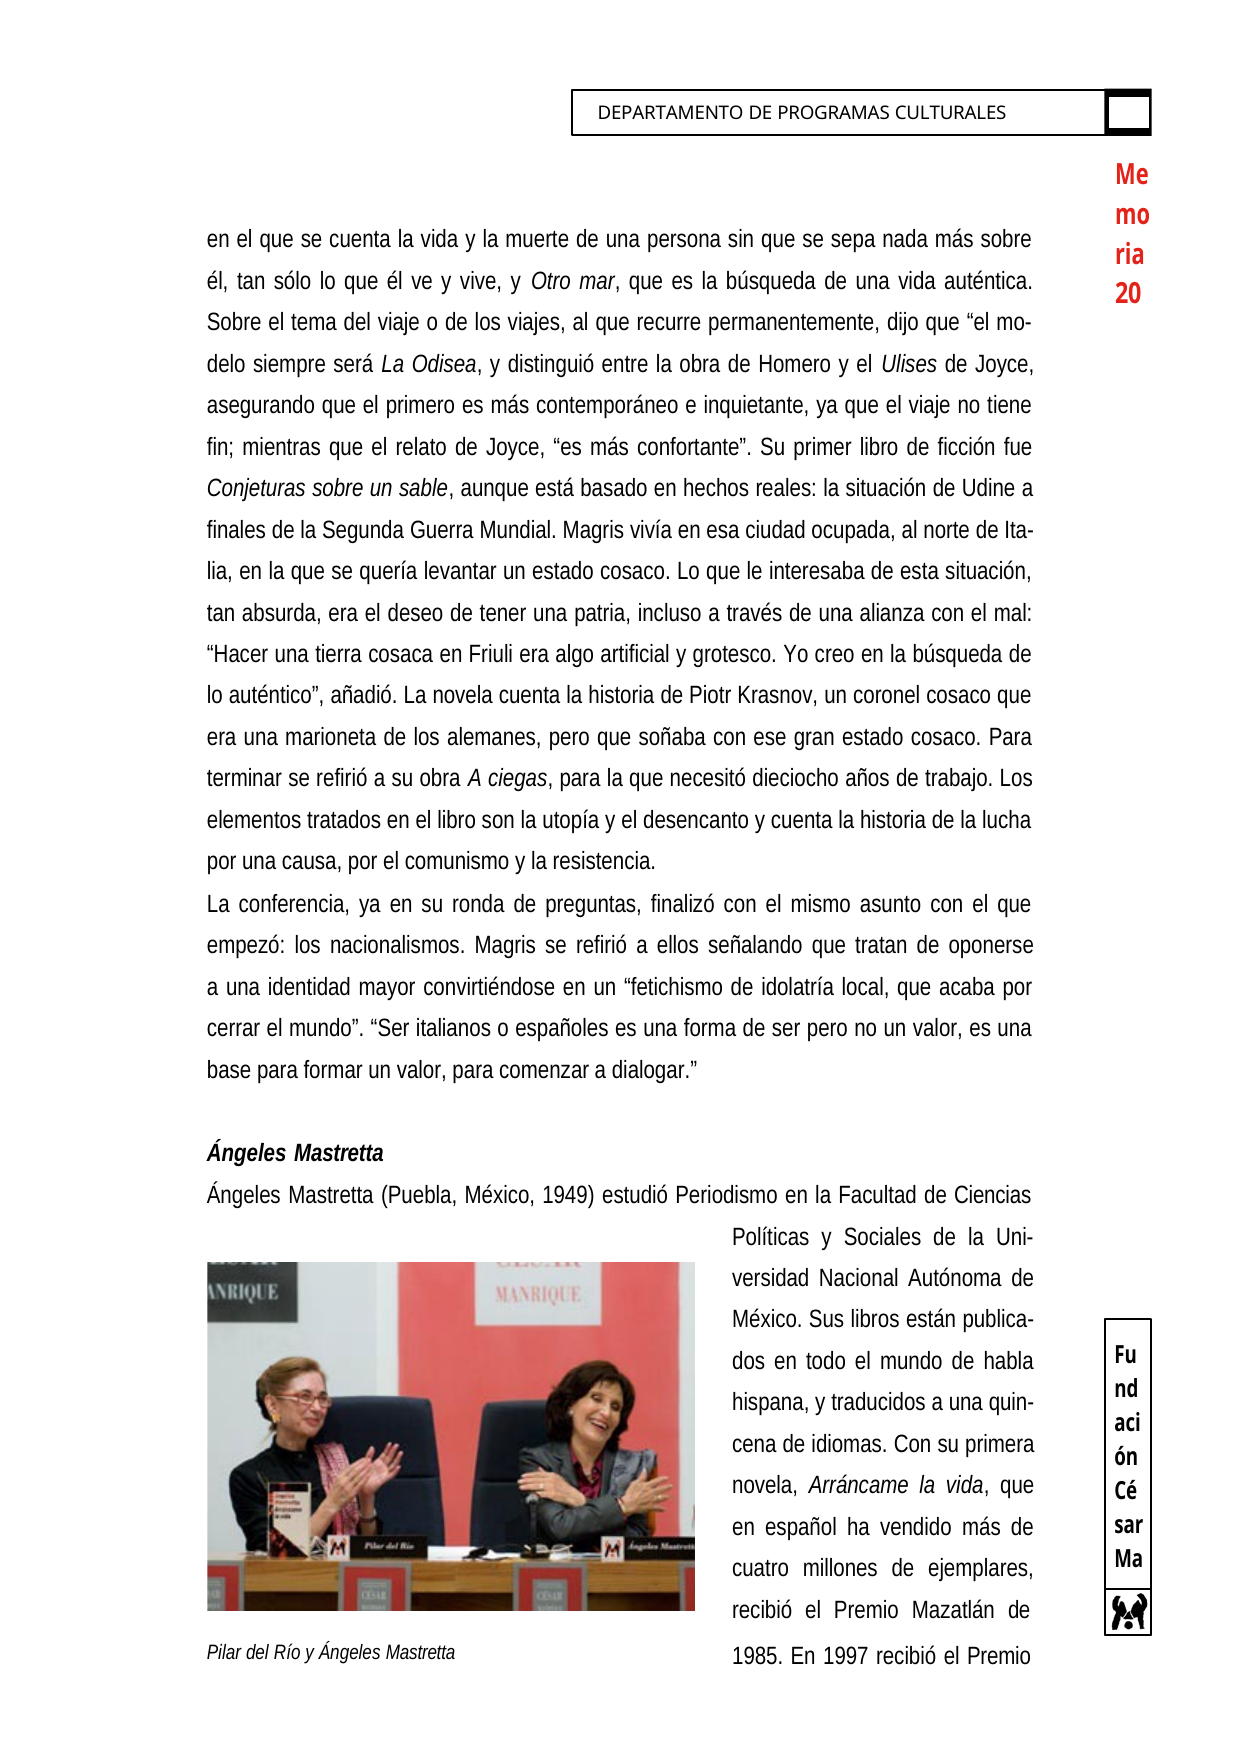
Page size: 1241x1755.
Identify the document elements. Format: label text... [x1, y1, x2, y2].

text La conferencia, ya en su ronda de preguntas, finalizó con el mismo asunto con el que empezó: los nacionalismos. Magris se refirió a ellos señalando que tratan de oponerse a una identidad mayor convirtiéndose en un “fetichismo de idolatría local, que acaba por cerrar el mundo”. “Ser italianos o españoles es una forma de ser pero no un valor, es una base para formar un valor, para comenzar a dialogar.” [207, 889, 1034, 1083]
text Fundación César Manrique [1114, 1336, 1145, 1574]
subtitle Ángeles Mastretta [207, 1138, 1063, 1167]
text Pilar del Río y Ángeles Mastretta [207, 1640, 462, 1664]
text 1985. En 1997 recibió el Premio [732, 1641, 1063, 1670]
text en el que se cuenta la vida y la muerte de una persona sin que se sepa nada más sobre él, tan sólo lo que él ve y vive, y Otro mar, que es la búsqueda de una vida auténtica. Sobre el tema del viaje o de los viajes, al que recurre permanentemente, dijo que “el mo-delo siempre será La Odisea, y distinguió entre la obra de Homero y el Ulises de Joyce, asegurando que el primero es más contemporáneo e inquietante, ya que el viaje no tiene fin; mientras que el relato de Joyce, “es más confortante”. Su primer libro de ficción fue Conjeturas sobre un sable, aunque está basado en hechos reales: la situación de Udine a finales de la Segunda Guerra Mundial. Magris vivía en esa ciudad ocupada, al norte de Ita-lia, en la que se quería levantar un estado cosaco. Lo que le interesaba de esta situación, tan absurda, era el deseo de tener una patria, incluso a través de una alianza con el mal: “Hacer una tierra cosaca en Friuli era algo artificial y grotesco. Yo creo en la búsqueda de lo auténtico”, añadió. La novela cuenta la historia de Piotr Krasnov, un coronel cosaco que era una marioneta de los alemanes, pero que soñaba con ese gran estado cosaco. Para terminar se refirió a su obra A ciegas, para la que necesitó dieciocho años de trabajo. Los elementos tratados en el libro son la utopía y el desencanto y cuenta la historia de la lucha por una causa, por el comunismo y la resistencia. [207, 224, 1034, 875]
text Ángeles Mastretta (Puebla, México, 1949) estudió Periodismo en la Facultad de Ciencias [207, 1180, 1063, 1208]
text Políticas y Sociales de la Uni-versidad Nacional Autónoma de México. Sus libros están publica-dos en todo el mundo de habla hispana, y traducidos a una quin-cena de idiomas. Con su primera novela, Arráncame la vida, que en español ha vendido más de cuatro millones de ejemplares, recibió el Premio Mazatlán de [732, 1222, 1034, 1623]
text Memoria 2010 [1115, 153, 1151, 306]
